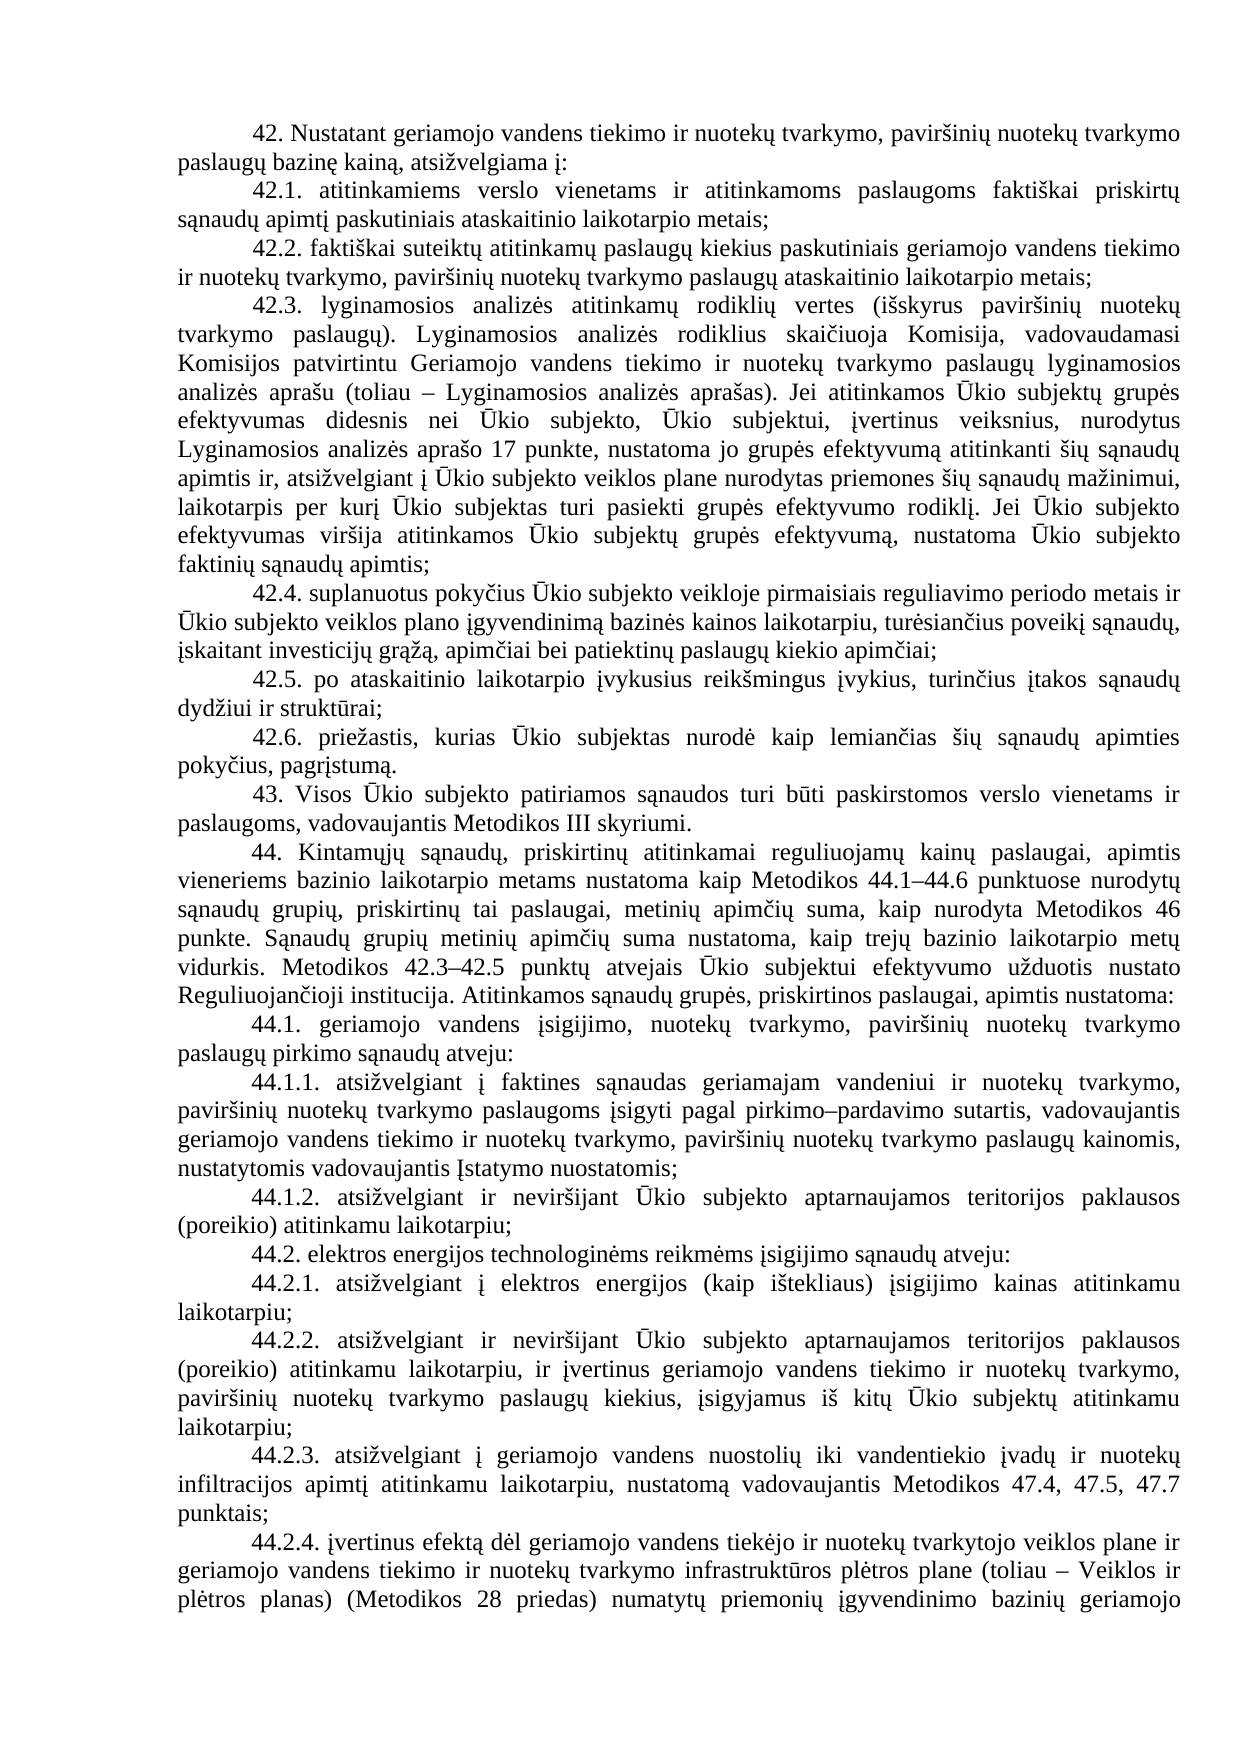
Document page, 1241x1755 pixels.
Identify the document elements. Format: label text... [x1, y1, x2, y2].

text 44.2.3. atsižvelgiant į geriamojo vandens nuostolių iki vandentiekio įvadų ir nuotekų infiltracijos apimtį atitinkamu laikotarpiu, nustatomą vadovaujantis Metodikos 47.4, 47.5, 47.7 punktais; [177, 1441, 1181, 1527]
text 42.2. faktiškai suteiktų atitinkamų paslaugų kiekius paskutiniais geriamojo vandens tiekimo ir nuotekų tvarkymo, paviršinių nuotekų tvarkymo paslaugų ataskaitinio laikotarpio metais; [177, 233, 1181, 291]
text 44.1.1. atsižvelgiant į faktines sąnaudas geriamajam vandeniui ir nuotekų tvarkymo, paviršinių nuotekų tvarkymo paslaugoms įsigyti pagal pirkimo–pardavimo sutartis, vadovaujantis geriamojo vandens tiekimo ir nuotekų tvarkymo, paviršinių nuotekų tvarkymo paslaugų kainomis, nustatytomis vadovaujantis Įstatymo nuostatomis; [177, 1067, 1181, 1182]
text 42.4. suplanuotus pokyčius Ūkio subjekto veikloje pirmaisiais reguliavimo periodo metais ir Ūkio subjekto veiklos plano įgyvendinimą bazinės kainos laikotarpiu, turėsiančius poveikį sąnaudų, įskaitant investicijų grąžą, apimčiai bei patiektinų paslaugų kiekio apimčiai; [177, 578, 1181, 664]
text 44.2.4. įvertinus efektą dėl geriamojo vandens tiekėjo ir nuotekų tvarkytojo veiklos plane ir geriamojo vandens tiekimo ir nuotekų tvarkymo infrastruktūros plėtros plane (toliau – Veiklos ir plėtros planas) (Metodikos 28 priedas) numatytų priemonių įgyvendinimo bazinių geriamojo [177, 1527, 1181, 1613]
text 44. Kintamųjų sąnaudų, priskirtinų atitinkamai reguliuojamų kainų paslaugai, apimtis vieneriems bazinio laikotarpio metams nustatoma kaip Metodikos 44.1–44.6 punktuose nurodytų sąnaudų grupių, priskirtinų tai paslaugai, metinių apimčių suma, kaip nurodyta Metodikos 46 punkte. Sąnaudų grupių metinių apimčių suma nustatoma, kaip trejų bazinio laikotarpio metų vidurkis. Metodikos 42.3–42.5 punktų atvejais Ūkio subjektui efektyvumo užduotis nustato Reguliuojančioji institucija. Atitinkamos sąnaudų grupės, priskirtinos paslaugai, apimtis nustatoma: [177, 837, 1181, 1009]
text 42.3. lyginamosios analizės atitinkamų rodiklių vertes (išskyrus paviršinių nuotekų tvarkymo paslaugų). Lyginamosios analizės rodiklius skaičiuoja Komisija, vadovaudamasi Komisijos patvirtintu Geriamojo vandens tiekimo ir nuotekų tvarkymo paslaugų lyginamosios analizės aprašu (toliau – Lyginamosios analizės aprašas). Jei atitinkamos Ūkio subjektų grupės efektyvumas didesnis nei Ūkio subjekto, Ūkio subjektui, įvertinus veiksnius, nurodytus Lyginamosios analizės aprašo 17 punkte, nustatoma jo grupės efektyvumą atitinkanti šių sąnaudų apimtis ir, atsižvelgiant į Ūkio subjekto veiklos plane nurodytas priemones šių sąnaudų mažinimui, laikotarpis per kurį Ūkio subjektas turi pasiekti grupės efektyvumo rodiklį. Jei Ūkio subjekto efektyvumas viršija atitinkamos Ūkio subjektų grupės efektyvumą, nustatoma Ūkio subjekto faktinių sąnaudų apimtis; [177, 291, 1181, 578]
text 44.2.2. atsižvelgiant ir neviršijant Ūkio subjekto aptarnaujamos teritorijos paklausos (poreikio) atitinkamu laikotarpiu, ir įvertinus geriamojo vandens tiekimo ir nuotekų tvarkymo, paviršinių nuotekų tvarkymo paslaugų kiekius, įsigyjamus iš kitų Ūkio subjektų atitinkamu laikotarpiu; [177, 1326, 1181, 1441]
text 42.5. po ataskaitinio laikotarpio įvykusius reikšmingus įvykius, turinčius įtakos sąnaudų dydžiui ir struktūrai; [177, 664, 1181, 722]
text 44.1.2. atsižvelgiant ir neviršijant Ūkio subjekto aptarnaujamos teritorijos paklausos (poreikio) atitinkamu laikotarpiu; [177, 1182, 1181, 1239]
text 42.1. atitinkamiems verslo vienetams ir atitinkamoms paslaugoms faktiškai priskirtų sąnaudų apimtį paskutiniais ataskaitinio laikotarpio metais; [177, 176, 1181, 233]
text 44.1. geriamojo vandens įsigijimo, nuotekų tvarkymo, paviršinių nuotekų tvarkymo paslaugų pirkimo sąnaudų atveju: [177, 1009, 1181, 1067]
text 42. Nustatant geriamojo vandens tiekimo ir nuotekų tvarkymo, paviršinių nuotekų tvarkymo paslaugų bazinę kainą, atsižvelgiama į: [177, 118, 1181, 176]
text 43. Visos Ūkio subjekto patiriamos sąnaudos turi būti paskirstomos verslo vienetams ir paslaugoms, vadovaujantis Metodikos III skyriumi. [177, 779, 1181, 837]
text 44.2. elektros energijos technologinėms reikmėms įsigijimo sąnaudų atveju: [177, 1239, 1181, 1268]
text 42.6. priežastis, kurias Ūkio subjektas nurodė kaip lemiančias šių sąnaudų apimties pokyčius, pagrįstumą. [177, 722, 1181, 779]
text 44.2.1. atsižvelgiant į elektros energijos (kaip ištekliaus) įsigijimo kainas atitinkamu laikotarpiu; [177, 1268, 1181, 1326]
